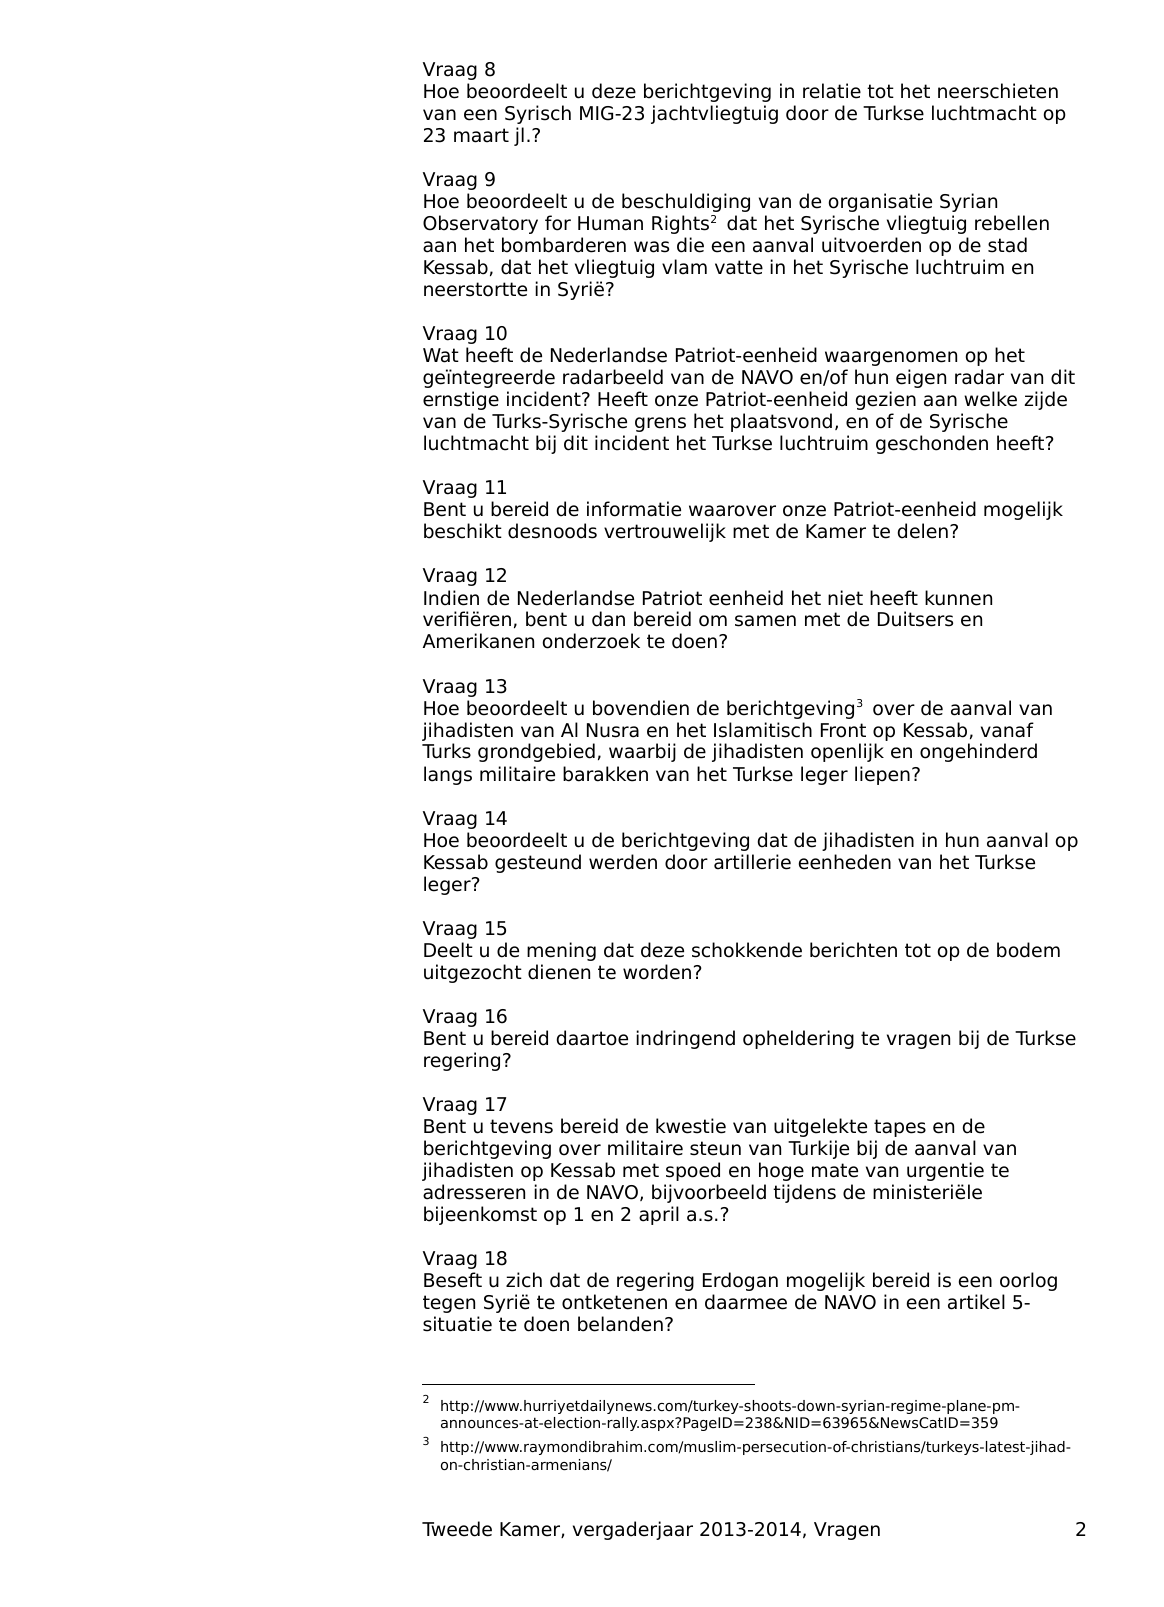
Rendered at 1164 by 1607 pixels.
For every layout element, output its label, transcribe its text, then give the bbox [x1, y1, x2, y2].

text Vraag 8 [422, 59, 1087, 81]
text Vraag 11 [422, 477, 1087, 499]
text Vraag 17 [422, 1094, 1087, 1116]
text Vraag 18 [422, 1248, 1087, 1270]
text Vraag 15 [422, 918, 1087, 940]
text Vraag 13 [422, 676, 1087, 697]
text http://www.hurriyetdailynews.com/turkey-shoots-down-syrian-regime-plane-pm-announces-at-election-rally.aspx?PageID=238&NID=63965&NewsCatID=359 [422, 1393, 1087, 1432]
text http://www.raymondibrahim.com/muslim-persecution-of-christians/turkeys-latest-jihad-on-christian-armenians/ [422, 1435, 1087, 1474]
text Vraag 10 [422, 323, 1087, 345]
text Hoe beoordeelt u de beschuldiging van de organisatie Syrian Observatory for Human Rights dat het Syrische vliegtuig rebellen aan het bombarderen was die een aanval uitvoerden op de stad Kessab, dat het vliegtuig vlam vatte in het Syrische luchtruim en neerstortte in Syrië? [422, 191, 1087, 301]
text Bent u tevens bereid de kwestie van uitgelekte tapes en de berichtgeving over militaire steun van Turkije bij de aanval van jihadisten op Kessab met spoed en hoge mate van urgentie te adresseren in de NAVO, bijvoorbeeld tijdens de ministeriële bijeenkomst op 1 en 2 april a.s.? [422, 1116, 1087, 1226]
text Indien de Nederlandse Patriot eenheid het niet heeft kunnen verifiëren, bent u dan bereid om samen met de Duitsers en Amerikanen onderzoek te doen? [422, 587, 1087, 653]
text Vraag 16 [422, 1006, 1087, 1028]
text Hoe beoordeelt u de berichtgeving dat de jihadisten in hun aanval op Kessab gesteund werden door artillerie eenheden van het Turkse leger? [422, 829, 1087, 896]
text Bent u bereid daartoe indringend opheldering te vragen bij de Turkse regering? [422, 1028, 1087, 1072]
text Vraag 14 [422, 808, 1087, 829]
text Deelt u de mening dat deze schokkende berichten tot op de bodem uitgezocht dienen te worden? [422, 940, 1087, 984]
text Hoe beoordeelt u bovendien de berichtgeving over de aanval van jihadisten van Al Nusra en het Islamitisch Front op Kessab, vanaf Turks grondgebied, waarbij de jihadisten openlijk en ongehinderd langs militaire barakken van het Turkse leger liepen? [422, 697, 1087, 785]
text Bent u bereid de informatie waarover onze Patriot-eenheid mogelijk beschikt desnoods vertrouwelijk met de Kamer te delen? [422, 499, 1087, 543]
text Beseft u zich dat de regering Erdogan mogelijk bereid is een oorlog tegen Syrië te ontketenen en daarmee de NAVO in een artikel 5-situatie te doen belanden? [422, 1270, 1087, 1336]
text Hoe beoordeelt u deze berichtgeving in relatie tot het neerschieten van een Syrisch MIG-23 jachtvliegtuig door de Turkse luchtmacht op 23 maart jl.? [422, 81, 1087, 147]
text Vraag 12 [422, 565, 1087, 587]
text Wat heeft de Nederlandse Patriot-eenheid waargenomen op het geïntegreerde radarbeeld van de NAVO en/of hun eigen radar van dit ernstige incident? Heeft onze Patriot-eenheid gezien aan welke zijde van de Turks-Syrische grens het plaatsvond, en of de Syrische luchtmacht bij dit incident het Turkse luchtruim geschonden heeft? [422, 345, 1087, 455]
text Vraag 9 [422, 169, 1087, 191]
